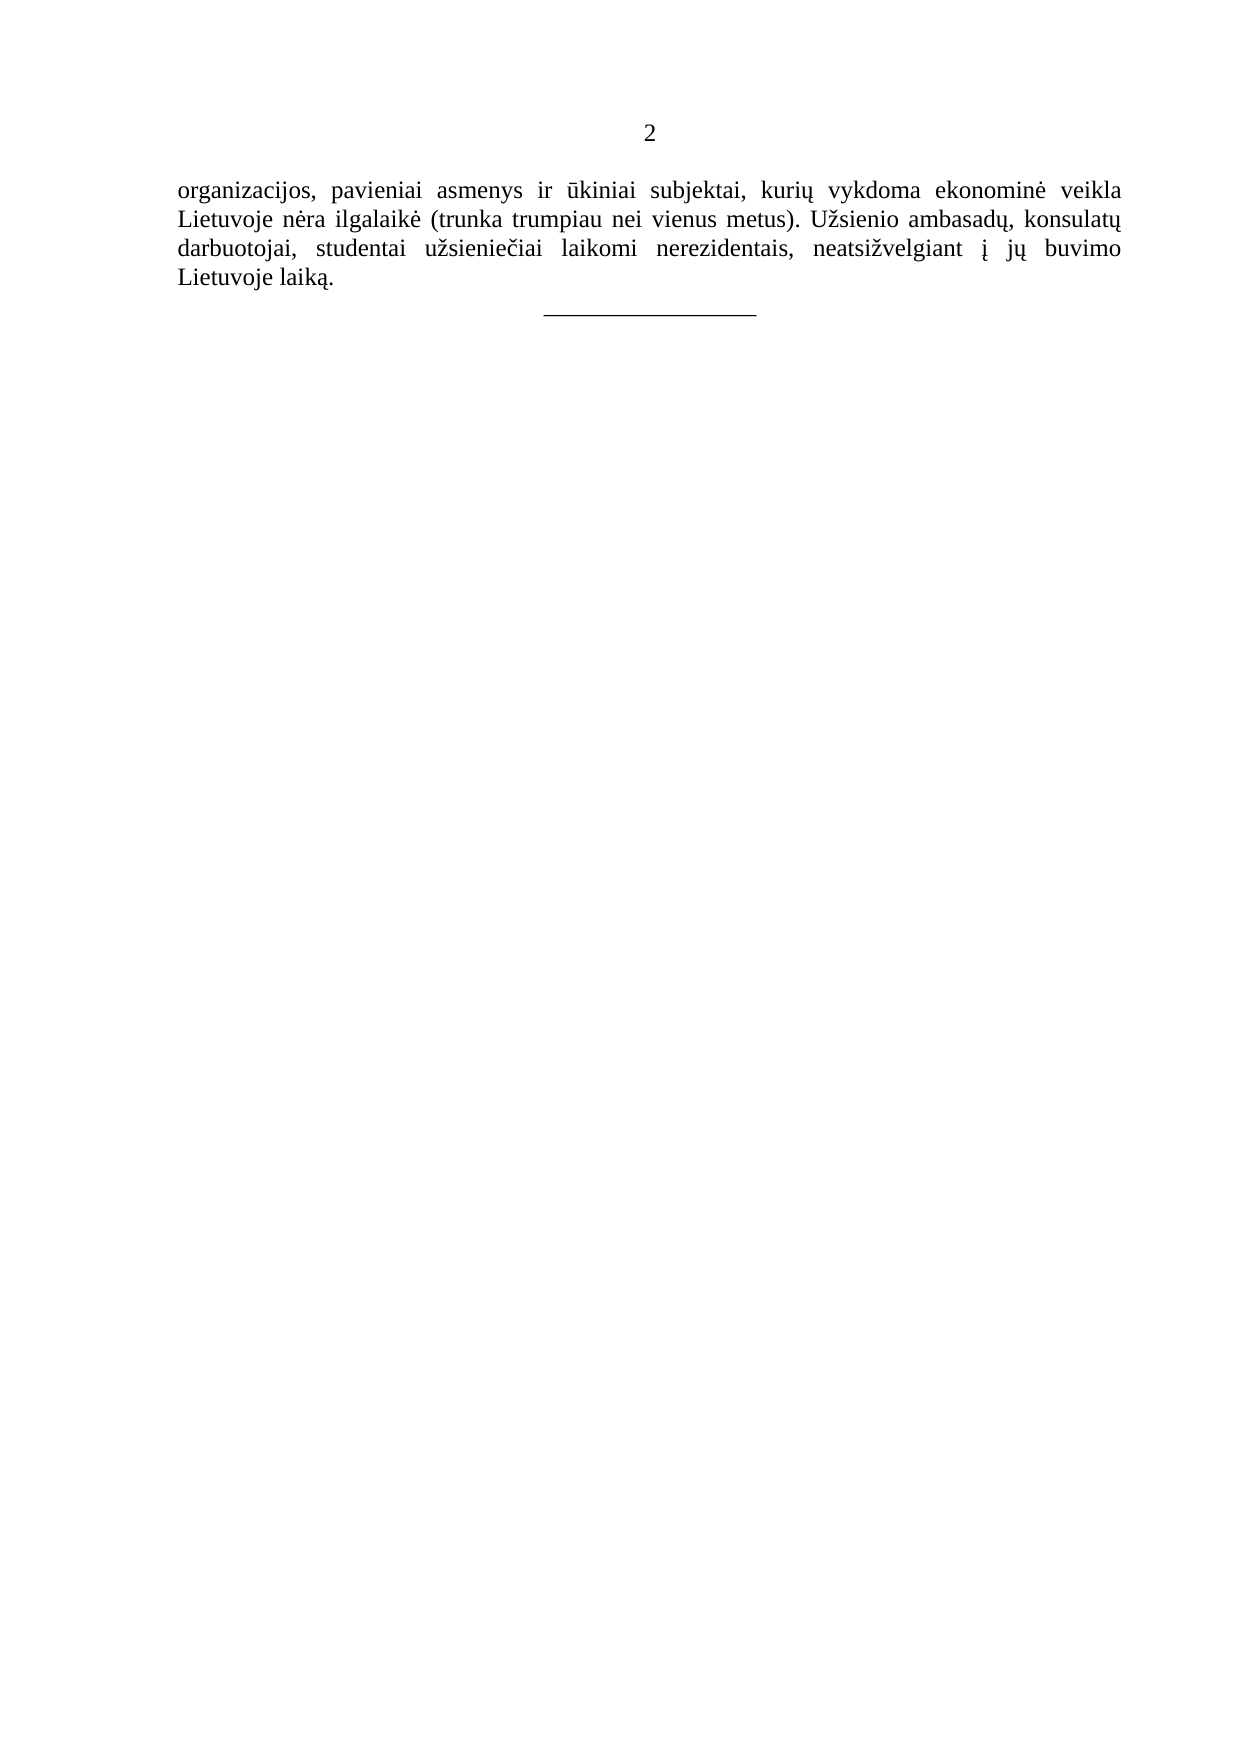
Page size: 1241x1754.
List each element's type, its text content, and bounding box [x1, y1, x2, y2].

text organizacijos, pavieniai asmenys ir ūkiniai subjektai, kurių vykdoma ekonominė veikla Lietuvoje nėra ilgalaikė (trunka trumpiau nei vienus metus). Užsienio ambasadų, konsulatų darbuotojai, studentai užsieniečiai laikomi nerezidentais, neatsižvelgiant į jų buvimo Lietuvoje laiką. [177, 176, 1122, 291]
text _________________ [177, 291, 1122, 319]
